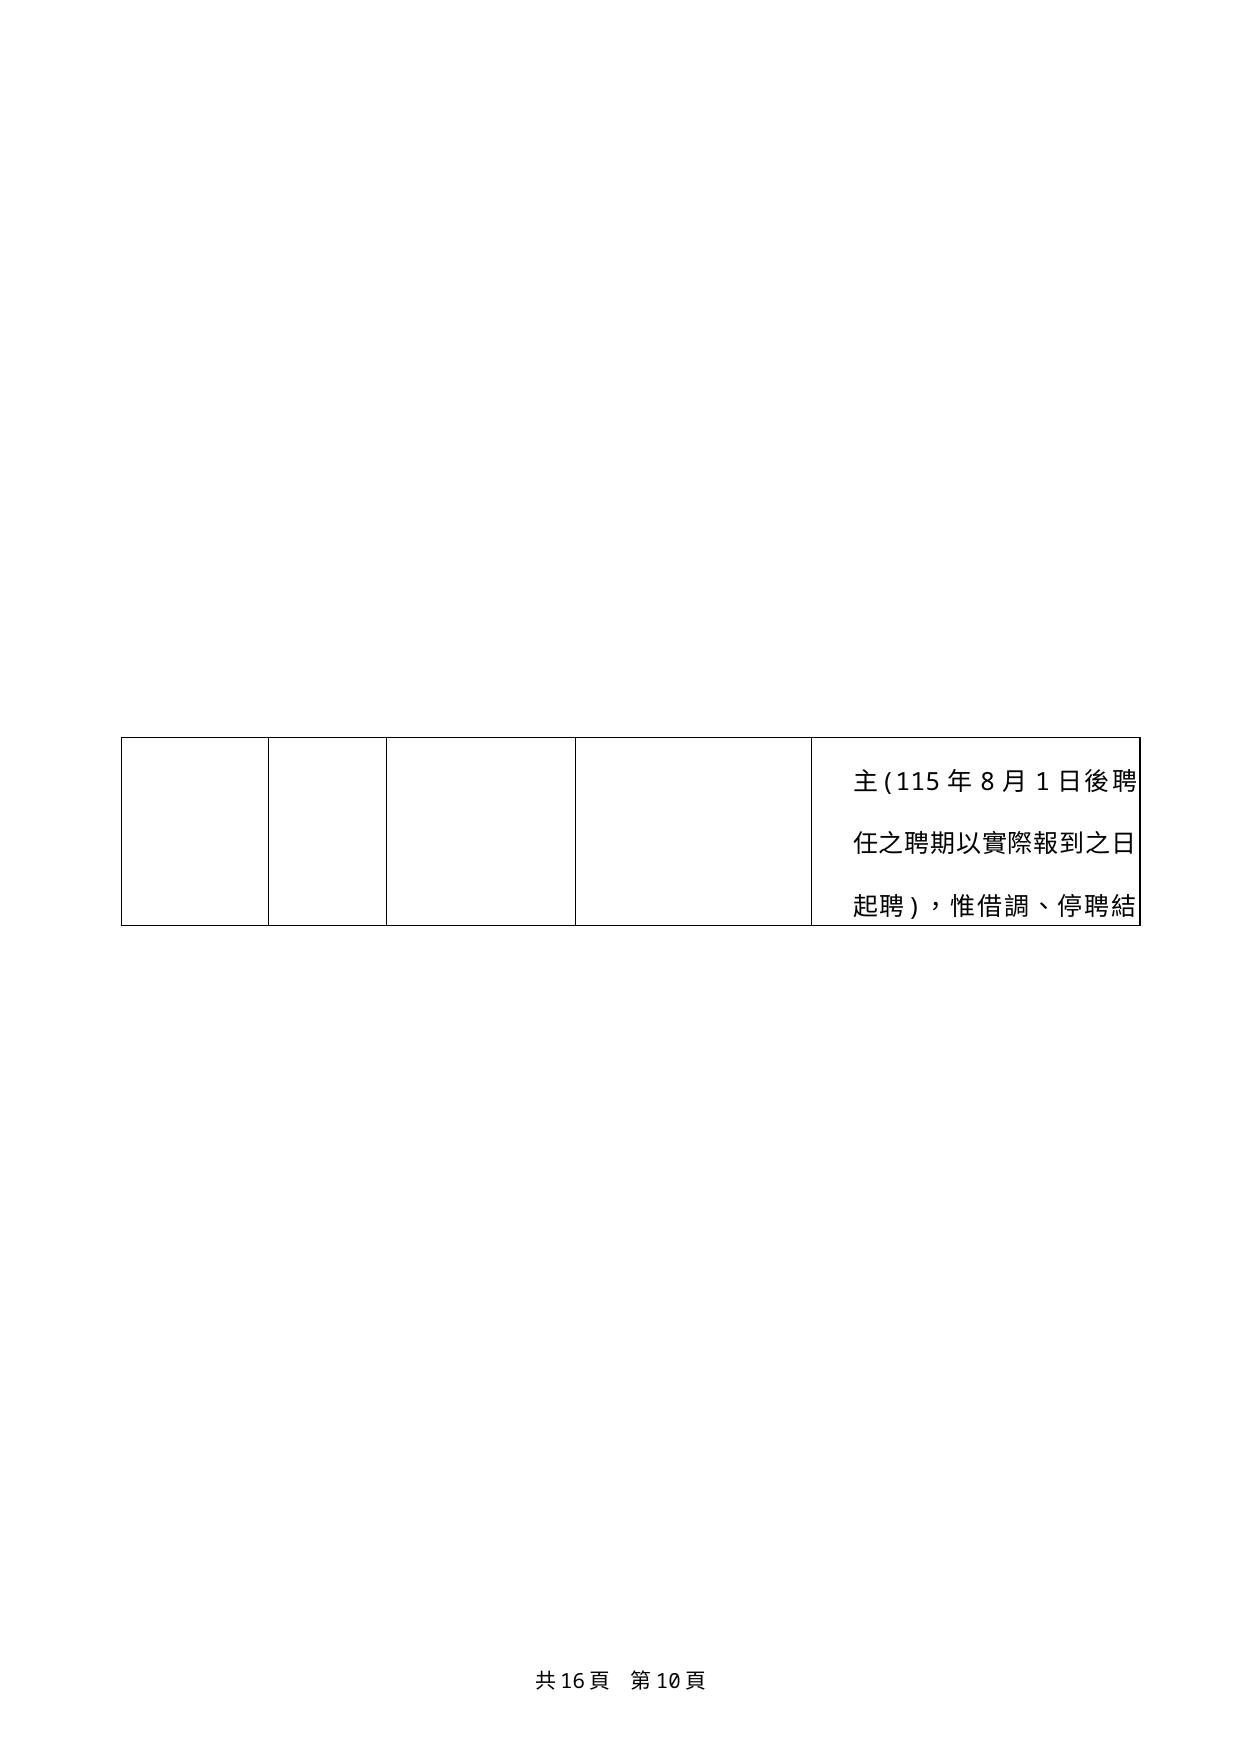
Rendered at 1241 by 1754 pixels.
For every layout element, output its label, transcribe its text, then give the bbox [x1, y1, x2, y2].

table_cell [576, 738, 811, 925]
table_cell [387, 738, 575, 925]
table_cell [122, 738, 268, 925]
table_cell 本次各類缺額得視教育部國民教育署補助各地方政府115學年度推動國小合理教師員額計畫公文核定函、教師借調狀況調整，如有增減，將配合調整缺額聘用，如經教育局或國教署核定無該項缺額，則該項代理教師錄取資格即取消。 實際授課內容須配合學校需求彈性調配，並須配合學校安排協助相關活動。 聘期起迄日以臺中市政府教育局核定為主(115年8月1日後聘任之聘期以實際報到之日起聘)，惟借調、停聘結束或代理原因消滅，人員提前復職時，即無條件中止聘約，並依規辦理離職手續，不得提出異議及救濟。 普通班代理教師缺，依成績高低依序錄取實缺、借調缺、外加員額缺(預估缺)。 各甄選類別備取若干名，如本學年度有新增長期代理教師缺額，得由備取人員依備取順序進用，候用期限至116年6月30日止；候用期間如有違反報名資格條件者，取消備取資格。 [812, 738, 1139, 925]
table_cell [269, 738, 386, 925]
